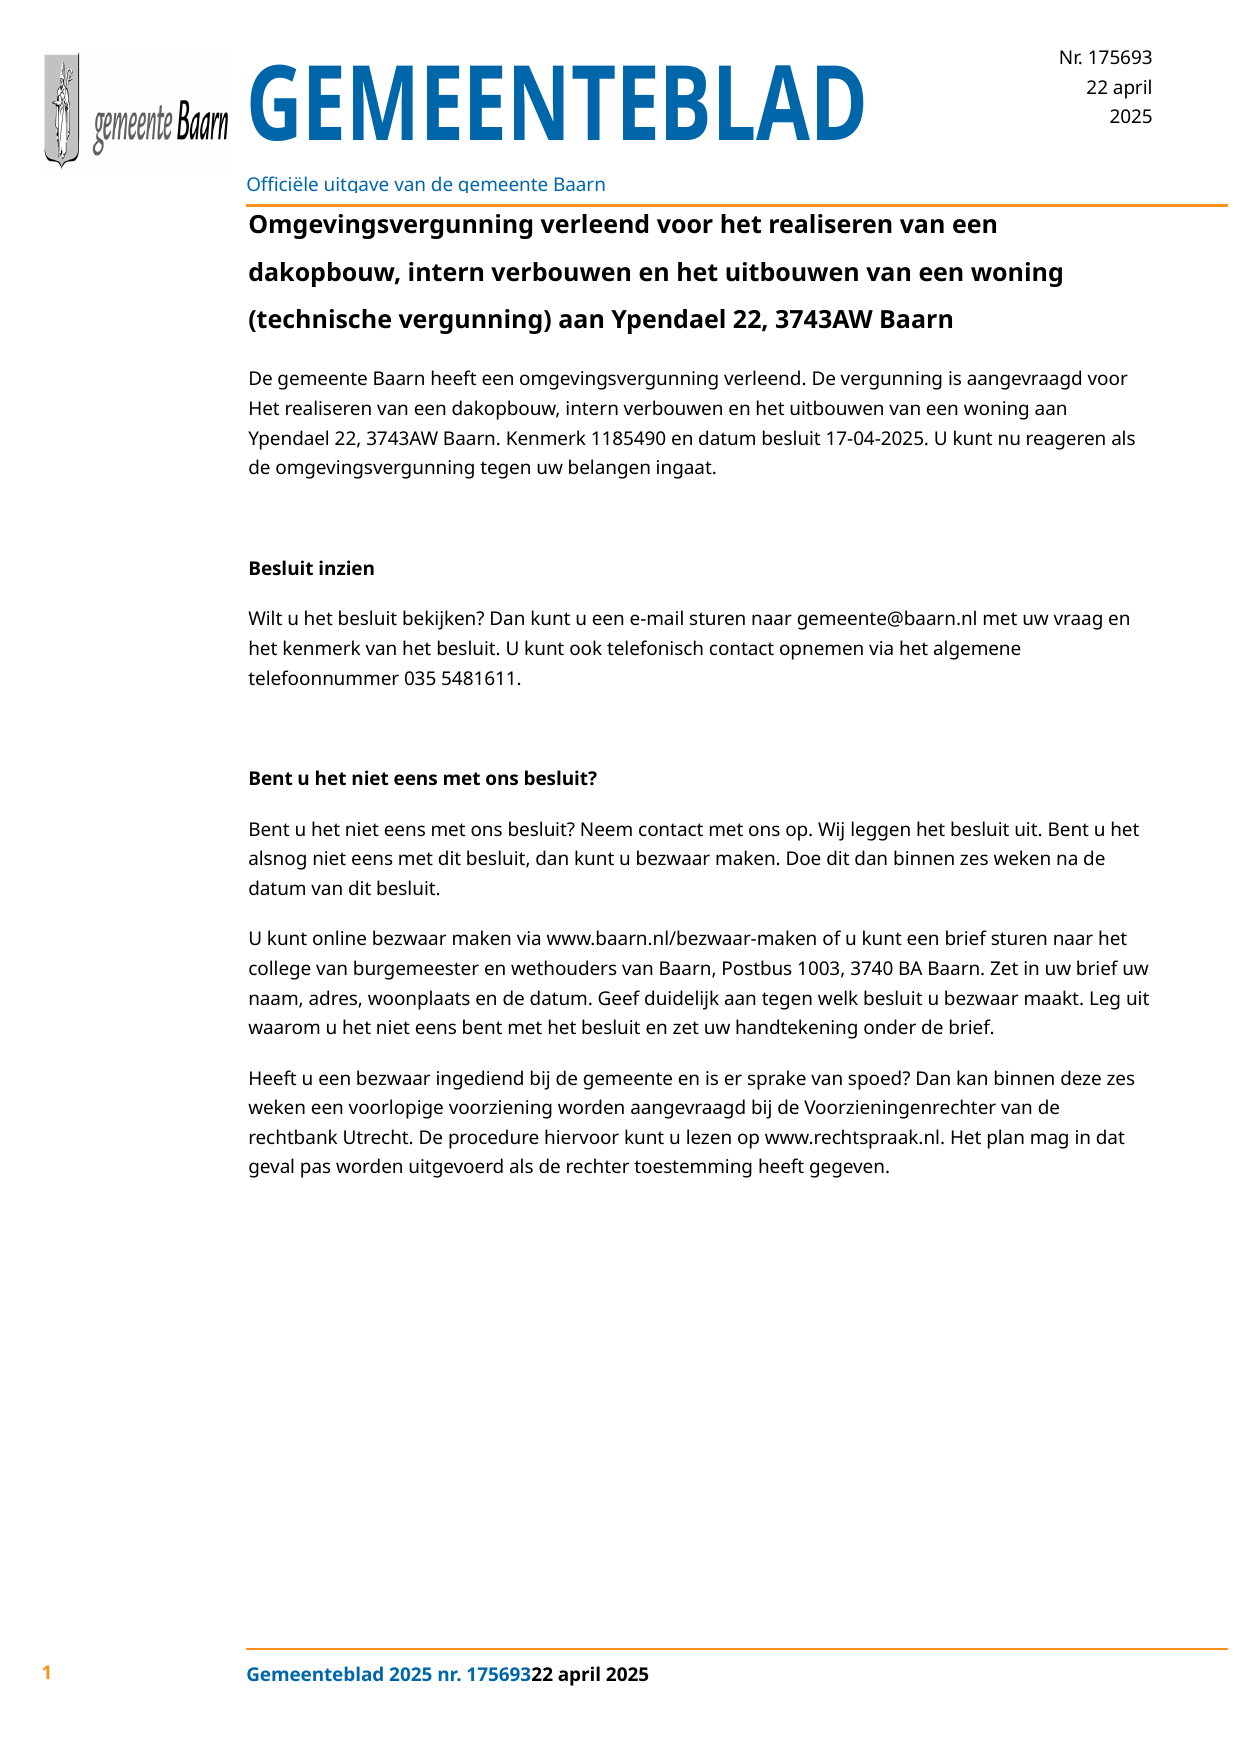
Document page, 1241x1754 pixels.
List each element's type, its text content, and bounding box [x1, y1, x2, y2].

text Omgevingsvergunning verleend voor het realiseren van een dakopbouw, intern verbouwen en het uitbouwen van een woning (technische vergunning) aan Ypendael 22, 3743AW Baarn [248, 207, 1152, 336]
text Bent u het niet eens met ons besluit? Neem contact met ons op. Wij leggen het besluit uit. Bent u het alsnog niet eens met dit besluit, dan kunt u bezwaar maken. Doe dit dan binnen zes weken na de datum van dit besluit. [248, 816, 1152, 901]
text U kunt online bezwaar maken via www.baarn.nl/bezwaar-maken of u kunt een brief sturen naar het college van burgemeester en wethouders van Baarn, Postbus 1003, 3740 BA Baarn. Zet in uw brief uw naam, adres, woonplaats en de datum. Geef duidelijk aan tegen welk besluit u bezwaar maakt. Leg uit waarom u het niet eens bent met het besluit en zet uw handtekening onder de brief. [248, 926, 1152, 1040]
picture [41, 47, 231, 172]
text Bent u het niet eens met ons besluit? [248, 766, 1152, 791]
text Heeft u een bezwaar ingediend bij de gemeente en is er sprake van spoed? Dan kan binnen deze zes weken een voorlopige voorziening worden aangevraagd bij de Voorzieningenrechter van de rechtbank Utrecht. De procedure hiervoor kunt u lezen op www.rechtspraak.nl. Het plan mag in dat geval pas worden uitgevoerd als de rechter toestemming heeft gegeven. [248, 1065, 1152, 1179]
text Besluit inzien [248, 555, 1152, 581]
text De gemeente Baarn heeft een omgevingsvergunning verleend. De vergunning is aangevraagd voor Het realiseren van een dakopbouw, intern verbouwen en het uitbouwen van een woning aan Ypendael 22, 3743AW Baarn. Kenmerk 1185490 en datum besluit 17-04-2025. U kunt nu reageren als de omgevingsvergunning tegen uw belangen ingaat. [248, 366, 1152, 480]
text Wilt u het besluit bekijken? Dan kunt u een e-mail sturen naar gemeente@baarn.nl met uw vraag en het kenmerk van het besluit. U kunt ook telefonisch contact opnemen via het algemene telefoonnummer 035 5481611. [248, 606, 1152, 690]
